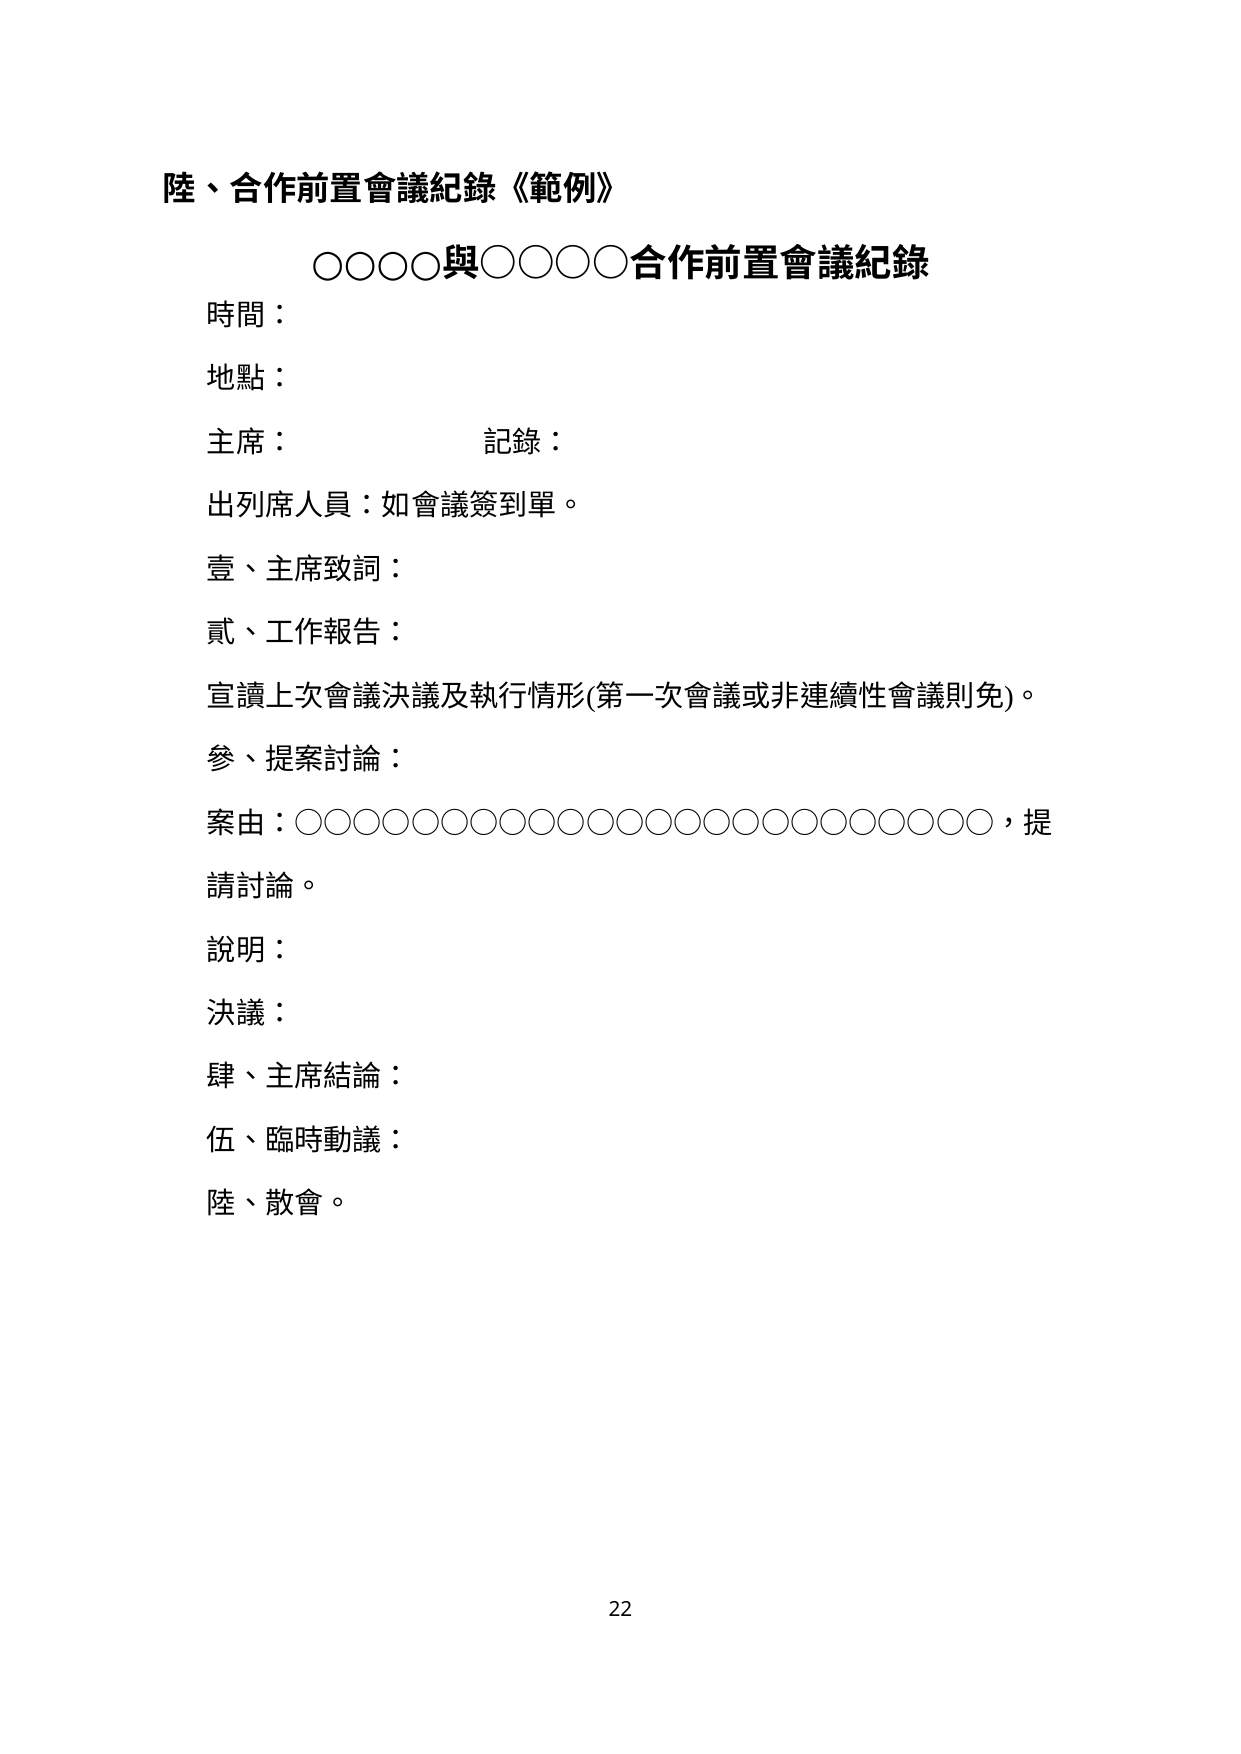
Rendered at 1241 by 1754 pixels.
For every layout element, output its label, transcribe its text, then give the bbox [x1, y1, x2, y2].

text 壹、主席致詞： [207, 545, 1078, 588]
text 肆、主席結論： [207, 1053, 1078, 1095]
text 陸、散會。 [207, 1180, 1078, 1222]
text 案由：○○○○○○○○○○○○○○○○○○○○○○○○，提請討論。 [207, 799, 1078, 905]
text 出列席人員：如會議簽到單。 [207, 482, 1078, 524]
text 主席： 記錄： [207, 418, 1078, 461]
text 宣讀上次會議決議及執行情形(第一次會議或非連續性會議則免)。 [207, 672, 1078, 714]
title 合作前置會議紀錄《範例》 [162, 162, 1078, 210]
text ○○○○與○○○○合作前置會議紀錄 [162, 217, 1078, 292]
text 伍、臨時動議： [207, 1116, 1078, 1159]
text 時間： [207, 292, 1078, 334]
text 參、提案討論： [207, 736, 1078, 778]
text 貳、工作報告： [207, 609, 1078, 651]
text 說明： [207, 926, 1078, 968]
text 地點： [207, 355, 1078, 397]
text 決議： [207, 989, 1078, 1032]
